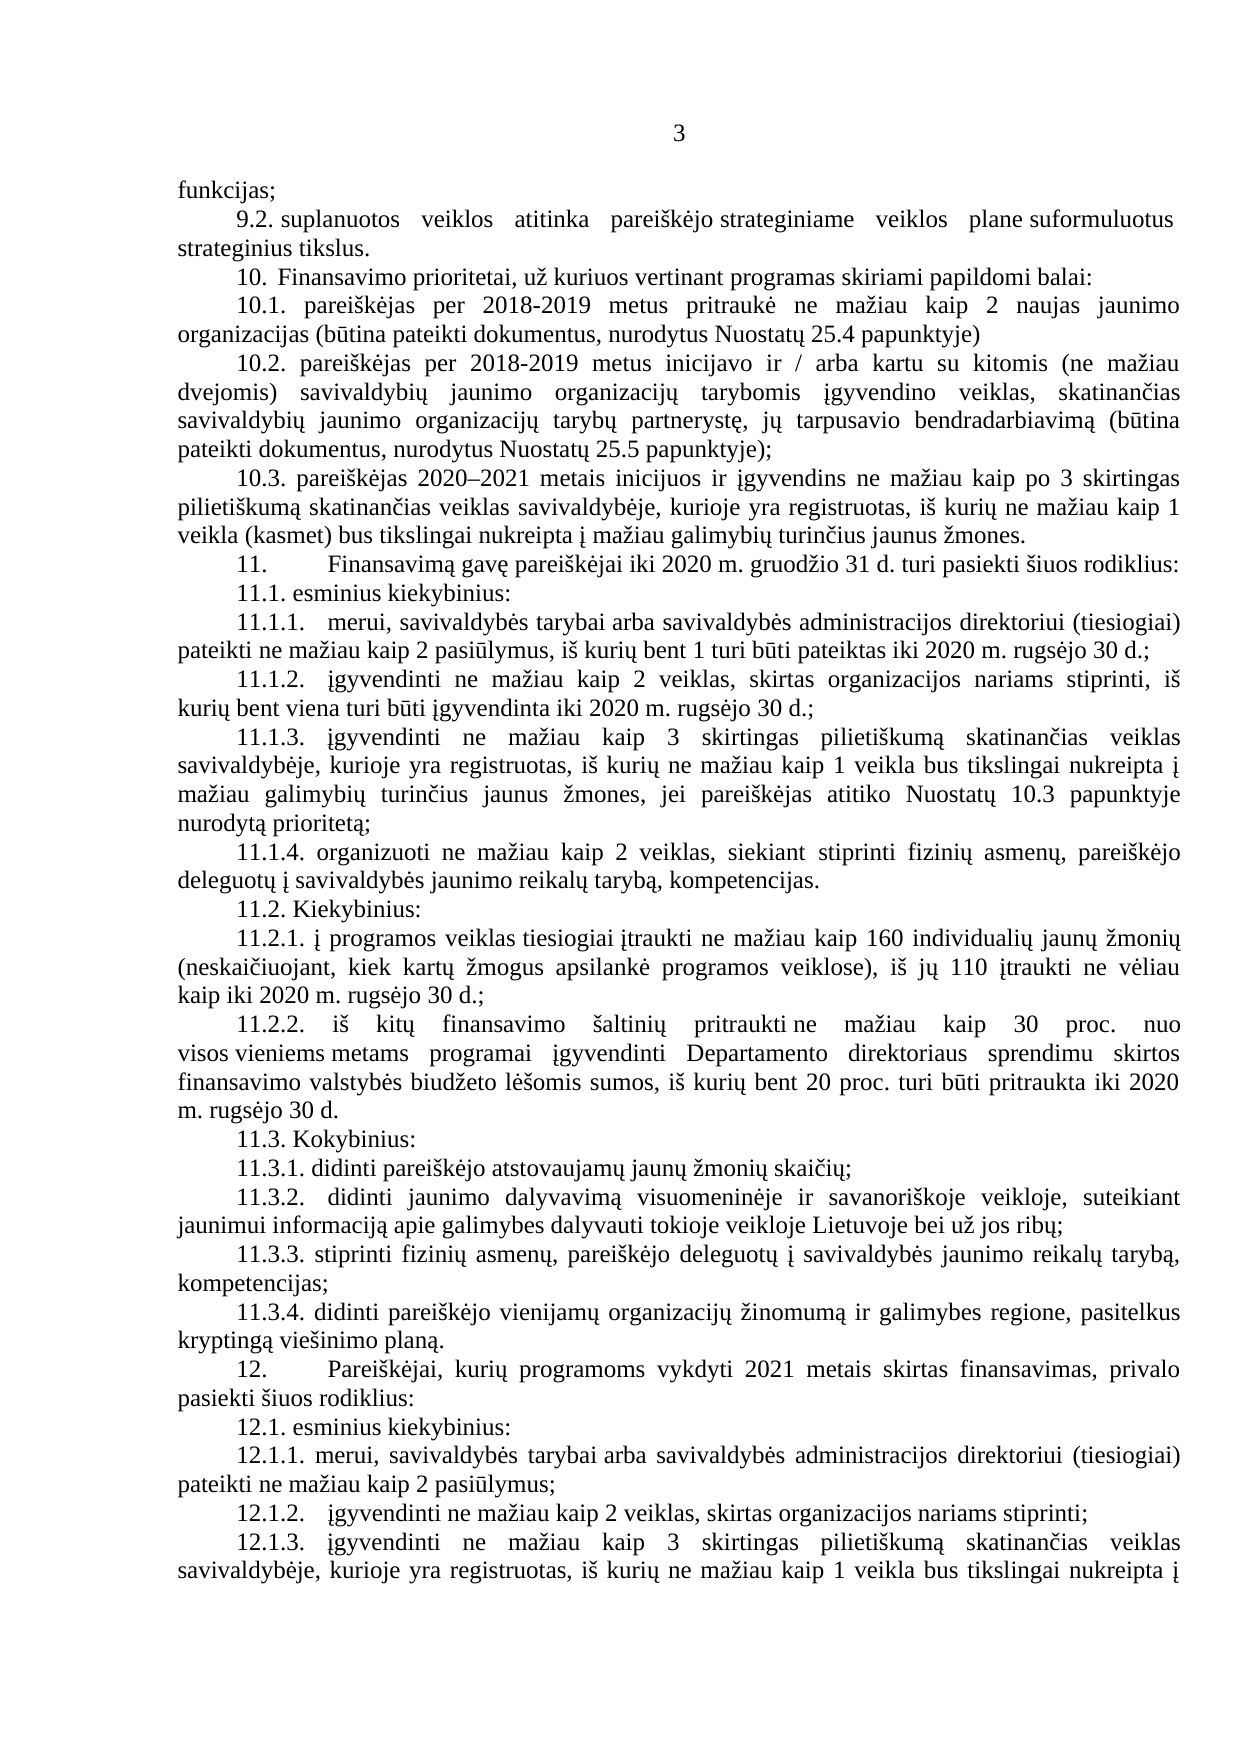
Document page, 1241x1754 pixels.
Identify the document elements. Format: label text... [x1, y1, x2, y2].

text 11.1.4. organizuoti ne mažiau kaip 2 veiklas, siekiant stiprinti fizinių asmenų, pareiškėjo deleguotų į savivaldybės jaunimo reikalų tarybą, kompetencijas. [177, 837, 1181, 894]
text 11.1.1. merui, savivaldybės tarybai arba savivaldybės administracijos direktoriui (tiesiogiai) pateikti ne mažiau kaip 2 pasiūlymus, iš kurių bent 1 turi būti pateiktas iki 2020 m. rugsėjo 30 d.; [177, 607, 1181, 664]
text 11.1. esminius kiekybinius: [177, 578, 1181, 607]
text 11.3. Kokybinius: [177, 1124, 1181, 1153]
text 12.1. esminius kiekybinius: [177, 1412, 1181, 1441]
text 10.3. pareiškėjas 2020–2021 metais inicijuos ir įgyvendins ne mažiau kaip po 3 skirtingas pilietiškumą skatinančias veiklas savivaldybėje, kurioje yra registruotas, iš kurių ne mažiau kaip 1 veikla (kasmet) bus tikslingai nukreipta į mažiau galimybių turinčius jaunus žmones. [177, 463, 1181, 549]
text 11.2.2. iš kitų finansavimo šaltinių pritraukti ne mažiau kaip 30 proc. nuo visos vieniems metams programai įgyvendinti Departamento direktoriaus sprendimu skirtos finansavimo valstybės biudžeto lėšomis sumos, iš kurių bent 20 proc. turi būti pritraukta iki 2020 m. rugsėjo 30 d. [177, 1009, 1181, 1124]
text funkcijas; [177, 176, 1174, 204]
text 9.2. suplanuotos veiklos atitinka pareiškėjo strateginiame veiklos plane suformuluotus strateginius tikslus. [177, 204, 1174, 262]
text 12.1.1. merui, savivaldybės tarybai arba savivaldybės administracijos direktoriui (tiesiogiai) pateikti ne mažiau kaip 2 pasiūlymus; [177, 1441, 1181, 1498]
text 12.1.2. įgyvendinti ne mažiau kaip 2 veiklas, skirtas organizacijos nariams stiprinti; [177, 1498, 1181, 1527]
text 10.1. pareiškėjas per 2018-2019 metus pritraukė ne mažiau kaip 2 naujas jaunimo organizacijas (būtina pateikti dokumentus, nurodytus Nuostatų 25.4 papunktyje) [177, 291, 1181, 348]
text 10. Finansavimo prioritetai, už kuriuos vertinant programas skiriami papildomi balai: [177, 262, 1174, 291]
text 10.2. pareiškėjas per 2018-2019 metus inicijavo ir / arba kartu su kitomis (ne mažiau dvejomis) savivaldybių jaunimo organizacijų tarybomis įgyvendino veiklas, skatinančias savivaldybių jaunimo organizacijų tarybų partnerystę, jų tarpusavio bendradarbiavimą (būtina pateikti dokumentus, nurodytus Nuostatų 25.5 papunktyje); [177, 348, 1181, 463]
text 11. Finansavimą gavę pareiškėjai iki 2020 m. gruodžio 31 d. turi pasiekti šiuos rodiklius: [177, 549, 1181, 578]
text 11.2.1. į programos veiklas tiesiogiai įtraukti ne mažiau kaip 160 individualių jaunų žmonių (neskaičiuojant, kiek kartų žmogus apsilankė programos veiklose), iš jų 110 įtraukti ne vėliau kaip iki 2020 m. rugsėjo 30 d.; [177, 923, 1181, 1009]
text 11.3.2. didinti jaunimo dalyvavimą visuomeninėje ir savanoriškoje veikloje, suteikiant jaunimui informaciją apie galimybes dalyvauti tokioje veikloje Lietuvoje bei už jos ribų; [177, 1182, 1181, 1239]
text 11.3.4. didinti pareiškėjo vienijamų organizacijų žinomumą ir galimybes regione, pasitelkus kryptingą viešinimo planą. [177, 1297, 1181, 1354]
text 11.1.3. įgyvendinti ne mažiau kaip 3 skirtingas pilietiškumą skatinančias veiklas savivaldybėje, kurioje yra registruotas, iš kurių ne mažiau kaip 1 veikla bus tikslingai nukreipta į mažiau galimybių turinčius jaunus žmones, jei pareiškėjas atitiko Nuostatų 10.3 papunktyje nurodytą prioritetą; [177, 722, 1181, 837]
text 11.2. Kiekybinius: [177, 894, 1181, 923]
text 11.3.1. didinti pareiškėjo atstovaujamų jaunų žmonių skaičių; [177, 1153, 1181, 1182]
text 11.1.2. įgyvendinti ne mažiau kaip 2 veiklas, skirtas organizacijos nariams stiprinti, iš kurių bent viena turi būti įgyvendinta iki 2020 m. rugsėjo 30 d.; [177, 664, 1181, 722]
text 12.1.3. įgyvendinti ne mažiau kaip 3 skirtingas pilietiškumą skatinančias veiklas savivaldybėje, kurioje yra registruotas, iš kurių ne mažiau kaip 1 veikla bus tikslingai nukreipta į [177, 1527, 1181, 1584]
text 11.3.3. stiprinti fizinių asmenų, pareiškėjo deleguotų į savivaldybės jaunimo reikalų tarybą, kompetencijas; [177, 1239, 1181, 1297]
text 12. Pareiškėjai, kurių programoms vykdyti 2021 metais skirtas finansavimas, privalo pasiekti šiuos rodiklius: [177, 1354, 1181, 1412]
